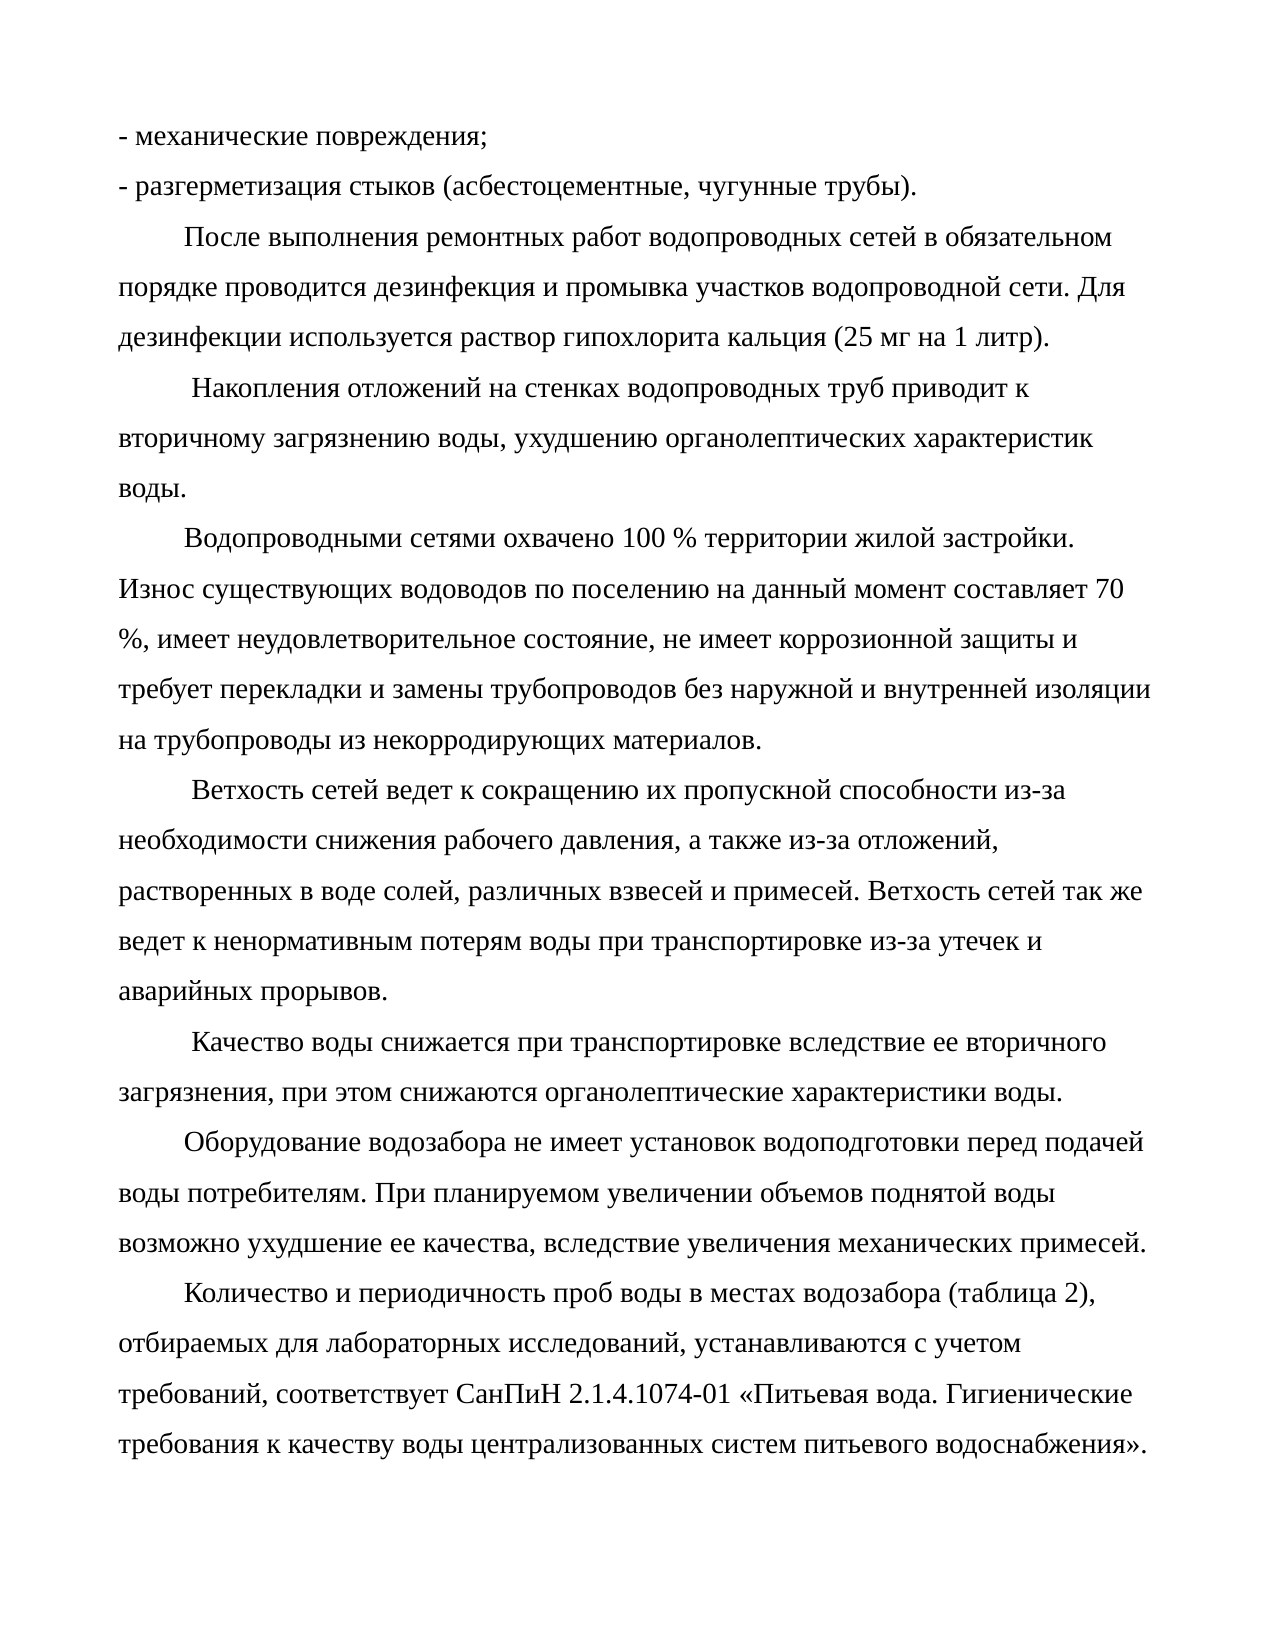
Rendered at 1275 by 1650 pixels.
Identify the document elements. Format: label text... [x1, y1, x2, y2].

text Накопления отложений на стенках водопроводных труб приводит к вторичному загрязнению воды, ухудшению органолептических характеристик воды. [118, 370, 1157, 504]
text После выполнения ремонтных работ водопроводных сетей в обязательном порядке проводится дезинфекция и промывка участков водопроводной сети. Для дезинфекции используется раствор гипохлорита кальция (25 мг на 1 литр). [118, 219, 1157, 353]
text Качество воды снижается при транспортировке вследствие ее вторичного загрязнения, при этом снижаются органолептические характеристики воды. [118, 1024, 1157, 1108]
text Количество и периодичность проб воды в местах водозабора (таблица 2), отбираемых для лабораторных исследований, устанавливаются с учетом требований, соответствует СанПиН 2.1.4.1074-01 «Питьевая вода. Гигиенические требования к качеству воды централизованных систем питьевого водоснабжения». [118, 1275, 1157, 1460]
text - механические повреждения; [118, 118, 1157, 152]
text Оборудование водозабора не имеет установок водоподготовки перед подачей воды потребителям. При планируемом увеличении объемов поднятой воды возможно ухудшение ее качества, вследствие увеличения механических примесей. [118, 1124, 1157, 1258]
text - разгерметизация стыков (асбестоцементные, чугунные трубы). [118, 168, 1157, 202]
text Водопроводными сетями охвачено 100 % территории жилой застройки. Износ существующих водоводов по поселению на данный момент составляет 70 %, имеет неудовлетворительное состояние, не имеет коррозионной защиты и требует перекладки и замены трубопроводов без наружной и внутренней изоляции на трубопроводы из некорродирующих материалов. [118, 521, 1157, 755]
text Ветхость сетей ведет к сокращению их пропускной способности из-за необходимости снижения рабочего давления, а также из-за отложений, растворенных в воде солей, различных взвесей и примесей. Ветхость сетей так же ведет к ненормативным потерям воды при транспортировке из-за утечек и аварийных прорывов. [118, 772, 1157, 1007]
